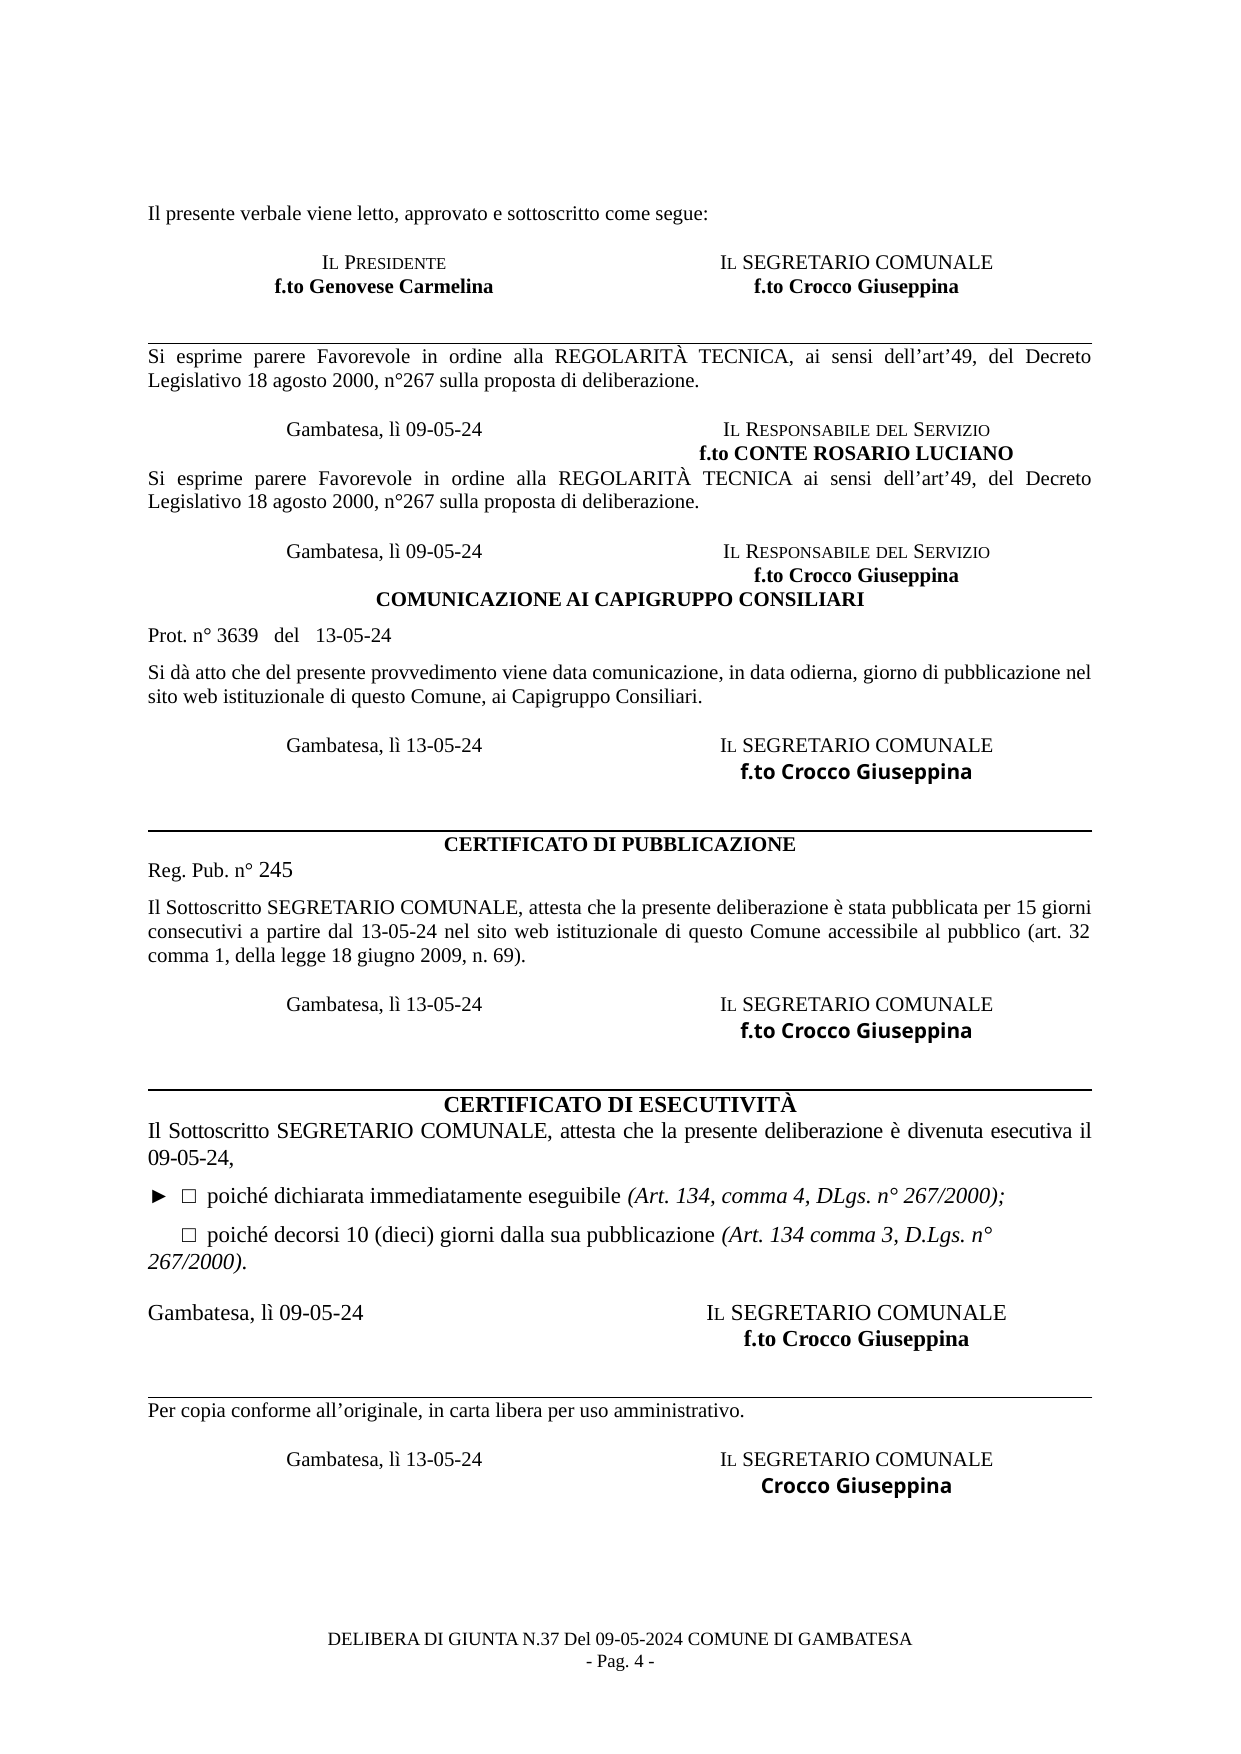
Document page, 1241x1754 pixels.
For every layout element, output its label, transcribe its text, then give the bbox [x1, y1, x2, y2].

text Il presente verbale viene letto, approvato e sottoscritto come segue: [148, 201, 1092, 224]
text CERTIFICATO DI PUBBLICAZIONE [148, 832, 1092, 856]
text Gambatesa, lì 09-05-24 Il SEGRETARIO COMUNALE [148, 1299, 1092, 1325]
text ► □ poiché decorsi 10 (dieci) giorni dalla sua pubblicazione (Art. 134 comma 3, D.Lgs. n° 267/2000). [148, 1221, 1092, 1274]
text Il Sottoscritto SEGRETARIO COMUNALE, attesta che la presente deliberazione è stata pubblicata per 15 giorni consecutivi a partire dal 13-05-24 nel sito web istituzionale di questo Comune accessibile al pubblico (art. 32 comma 1, della legge 18 giugno 2009, n. 69). [148, 895, 1092, 967]
text f.to Genovese Carmelina f.to Crocco Giuseppina [148, 274, 1092, 298]
text Gambatesa, lì 09-05-24 Il Responsabile del Servizio [148, 538, 1092, 563]
text f.to Crocco Giuseppina [148, 1016, 1092, 1044]
text COMUNICAZIONE AI CAPIGRUPPO CONSILIARI [148, 587, 1092, 611]
text Si esprime parere Favorevole in ordine alla REGOLARITÀ TECNICA ai sensi dell’art’49, del Decreto Legislativo 18 agosto 2000, n°267 sulla proposta di deliberazione. [148, 465, 1092, 513]
text Crocco Giuseppina [148, 1471, 1092, 1500]
text Gambatesa, lì 13-05-24 Il SEGRETARIO COMUNALE [148, 992, 1092, 1016]
text f.to Crocco Giuseppina [148, 1325, 1092, 1352]
text Il Presidente Il SEGRETARIO COMUNALE [148, 249, 1092, 274]
text Gambatesa, lì 09-05-24 Il Responsabile del Servizio [148, 417, 1092, 441]
text f.to Crocco Giuseppina [148, 757, 1092, 785]
text Prot. n° 3639 del 13-05-24 [148, 623, 1092, 647]
text Si esprime parere Favorevole in ordine alla REGOLARITÀ TECNICA, ai sensi dell’art’49, del Decreto Legislativo 18 agosto 2000, n°267 sulla proposta di deliberazione. [148, 344, 1092, 392]
text f.to Crocco Giuseppina [148, 563, 1092, 587]
text CERTIFICATO DI ESECUTIVITÀ [148, 1091, 1092, 1117]
text f.to CONTE ROSARIO LUCIANO [148, 441, 1092, 465]
text ► □ poiché dichiarata immediatamente eseguibile (Art. 134, comma 4, DLgs. n° 267/2000); [148, 1182, 1092, 1209]
text Il Sottoscritto SEGRETARIO COMUNALE, attesta che la presente deliberazione è divenuta esecutiva il 09-05-24, [148, 1117, 1092, 1170]
text Gambatesa, lì 13-05-24 Il SEGRETARIO COMUNALE [148, 733, 1092, 757]
text Per copia conforme all’originale, in carta libera per uso amministrativo. [148, 1398, 1092, 1422]
text Reg. Pub. n° 245 [148, 856, 1092, 882]
text Gambatesa, lì 13-05-24 Il SEGRETARIO COMUNALE [148, 1447, 1092, 1471]
text Si dà atto che del presente provvedimento viene data comunicazione, in data odierna, giorno di pubblicazione nel sito web istituzionale di questo Comune, ai Capigruppo Consiliari. [148, 660, 1092, 708]
